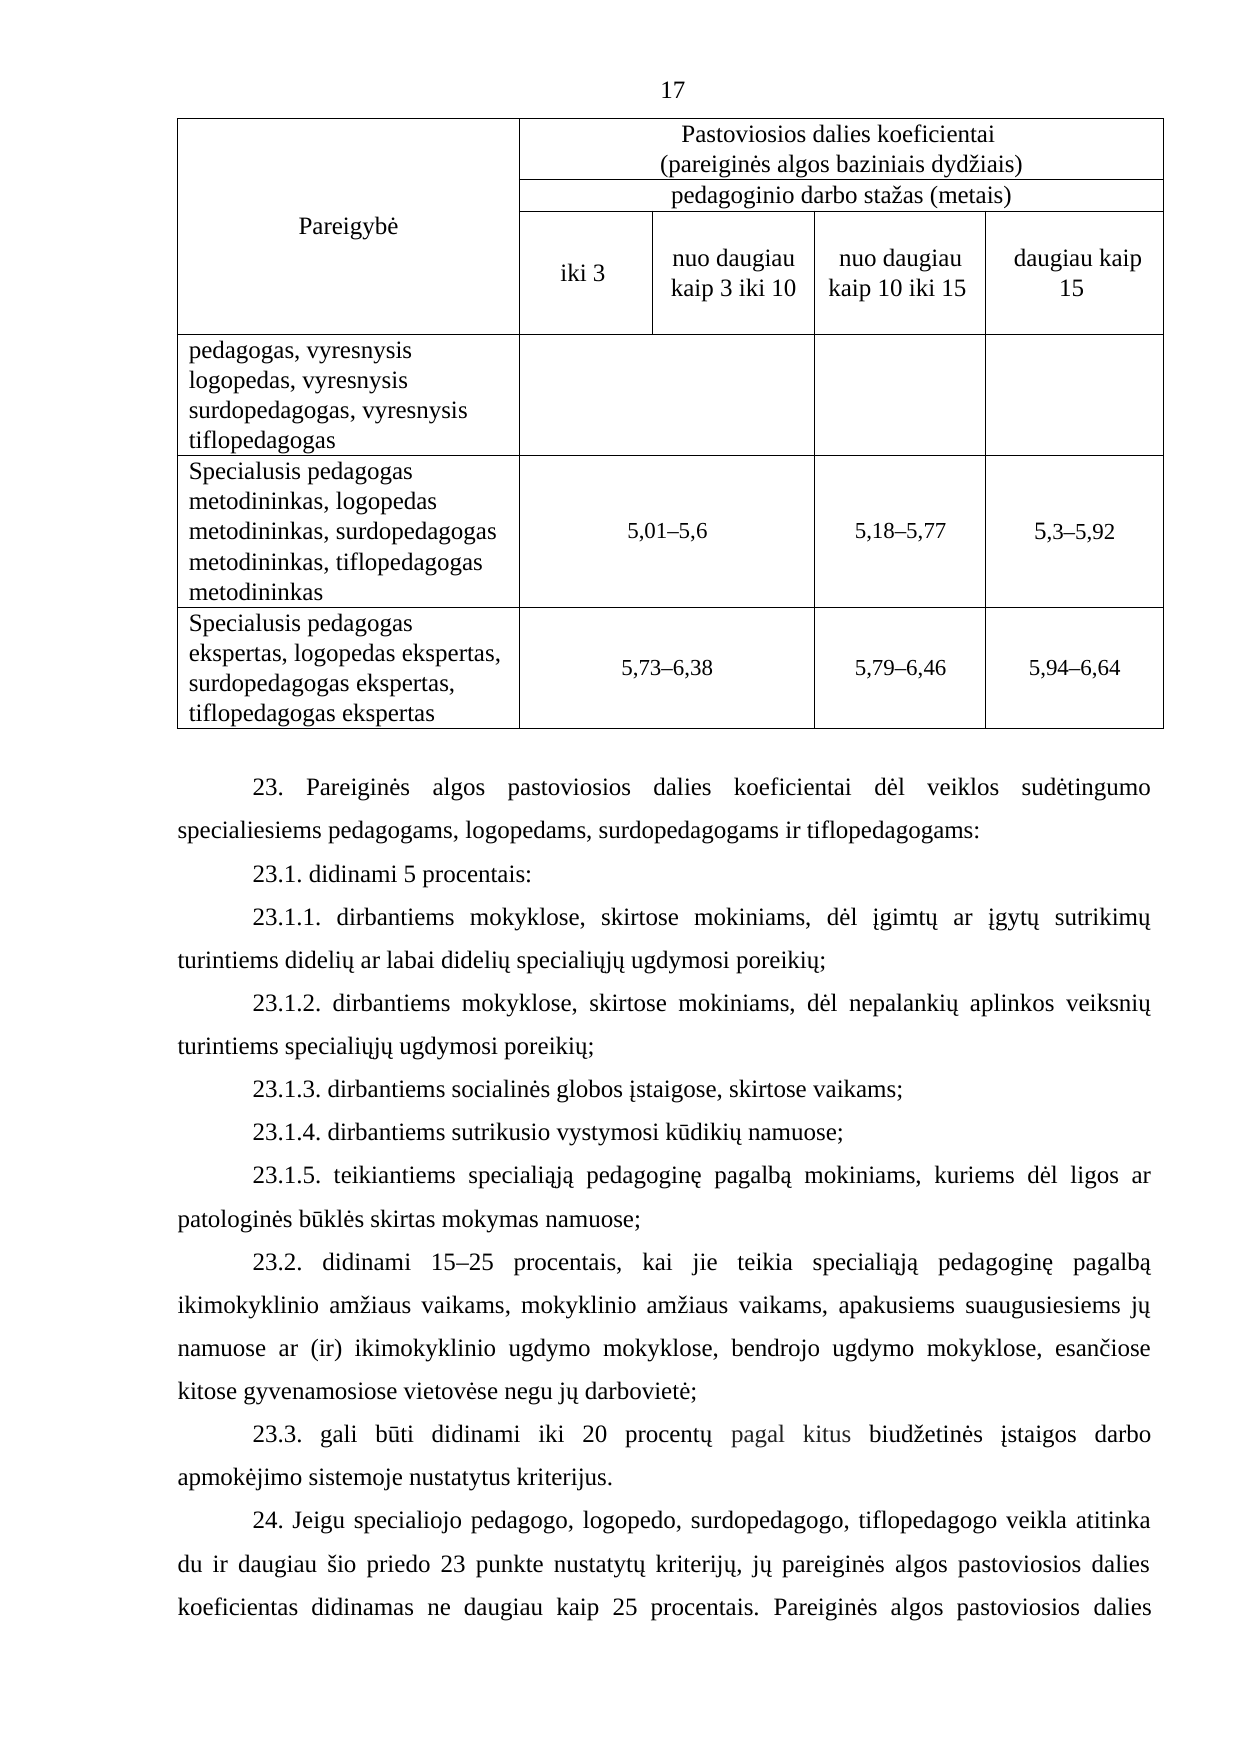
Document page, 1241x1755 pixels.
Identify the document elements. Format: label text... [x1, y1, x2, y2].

table_cell pedagogas, vyresnysis logopedas, vyresnysis surdopedagogas, vyresnysis tiflopedagogas [178, 335, 519, 455]
table_cell 5,73–6,38 [520, 608, 814, 728]
text 23. Pareiginės algos pastoviosios dalies koeficientai dėl veiklos sudėtingumo specialiesiems pedagogams, logopedams, surdopedagogams ir tiflopedagogams: [177, 772, 1152, 844]
table_cell 5,79–6,46 [815, 608, 985, 728]
text 23.1.4. dirbantiems sutrikusio vystymosi kūdikių namuose; [177, 1117, 1152, 1146]
table_cell [815, 335, 985, 455]
text 24. Jeigu specialiojo pedagogo, logopedo, surdopedagogo, tiflopedagogo veikla atitinka du ir daugiau šio priedo 23 punkte nustatytų kriterijų, jų pareiginės algos pastoviosios dalies koeficientas didinamas ne daugiau kaip 25 procentais. Pareiginės algos pastoviosios dalies [177, 1506, 1152, 1621]
table_cell 5,01–5,6 [520, 456, 814, 607]
text 23.2. didinami 15–25 procentais, kai jie teikia specialiąją pedagoginę pagalbą ikimokyklinio amžiaus vaikams, mokyklinio amžiaus vaikams, apakusiems suaugusiesiems jų namuose ar (ir) ikimokyklinio ugdymo mokyklose, bendrojo ugdymo mokyklose, esančiose kitose gyvenamosiose vietovėse negu jų darbovietė; [177, 1247, 1152, 1405]
table_cell [520, 335, 814, 455]
table_cell 5,3–5,92 [986, 456, 1163, 607]
table_cell pedagoginio darbo stažas (metais) [520, 180, 1163, 211]
text 23.1.2. dirbantiems mokyklose, skirtose mokiniams, dėl nepalankių aplinkos veiksnių turintiems specialiųjų ugdymosi poreikių; [177, 988, 1152, 1060]
text 23.1.5. teikiantiems specialiąją pedagoginę pagalbą mokiniams, kuriems dėl ligos ar patologinės būklės skirtas mokymas namuose; [177, 1161, 1152, 1232]
table_header Pastoviosios dalies koeficientai (pareiginės algos baziniais dydžiais) [520, 119, 1163, 179]
table_cell Specialusis pedagogas metodininkas, logopedas metodininkas, surdopedagogas metodininkas, tiflopedagogas metodininkas [178, 456, 519, 607]
table_cell nuo daugiau kaip 10 iki 15 [815, 212, 985, 334]
table_cell nuo daugiau kaip 3 iki 10 [653, 212, 814, 334]
table_cell daugiau kaip 15 [986, 212, 1163, 334]
table_cell 5,94–6,64 [986, 608, 1163, 728]
table_header Pareigybė [178, 119, 519, 334]
table_cell iki 3 [520, 212, 652, 334]
table_cell Specialusis pedagogas ekspertas, logopedas ekspertas, surdopedagogas ekspertas, tiflopedagogas ekspertas [178, 608, 519, 728]
table_cell [986, 335, 1163, 455]
text 23.1.1. dirbantiems mokyklose, skirtose mokiniams, dėl įgimtų ar įgytų sutrikimų turintiems didelių ar labai didelių specialiųjų ugdymosi poreikių; [177, 902, 1152, 974]
text 23.1. didinami 5 procentais: [177, 859, 1152, 887]
text 23.1.3. dirbantiems socialinės globos įstaigose, skirtose vaikams; [177, 1074, 1152, 1103]
text 23.3. gali būti didinami iki 20 procentų pagal kitus biudžetinės įstaigos darbo apmokėjimo sistemoje nustatytus kriterijus. [177, 1419, 1152, 1491]
table_cell 5,18–5,77 [815, 456, 985, 607]
